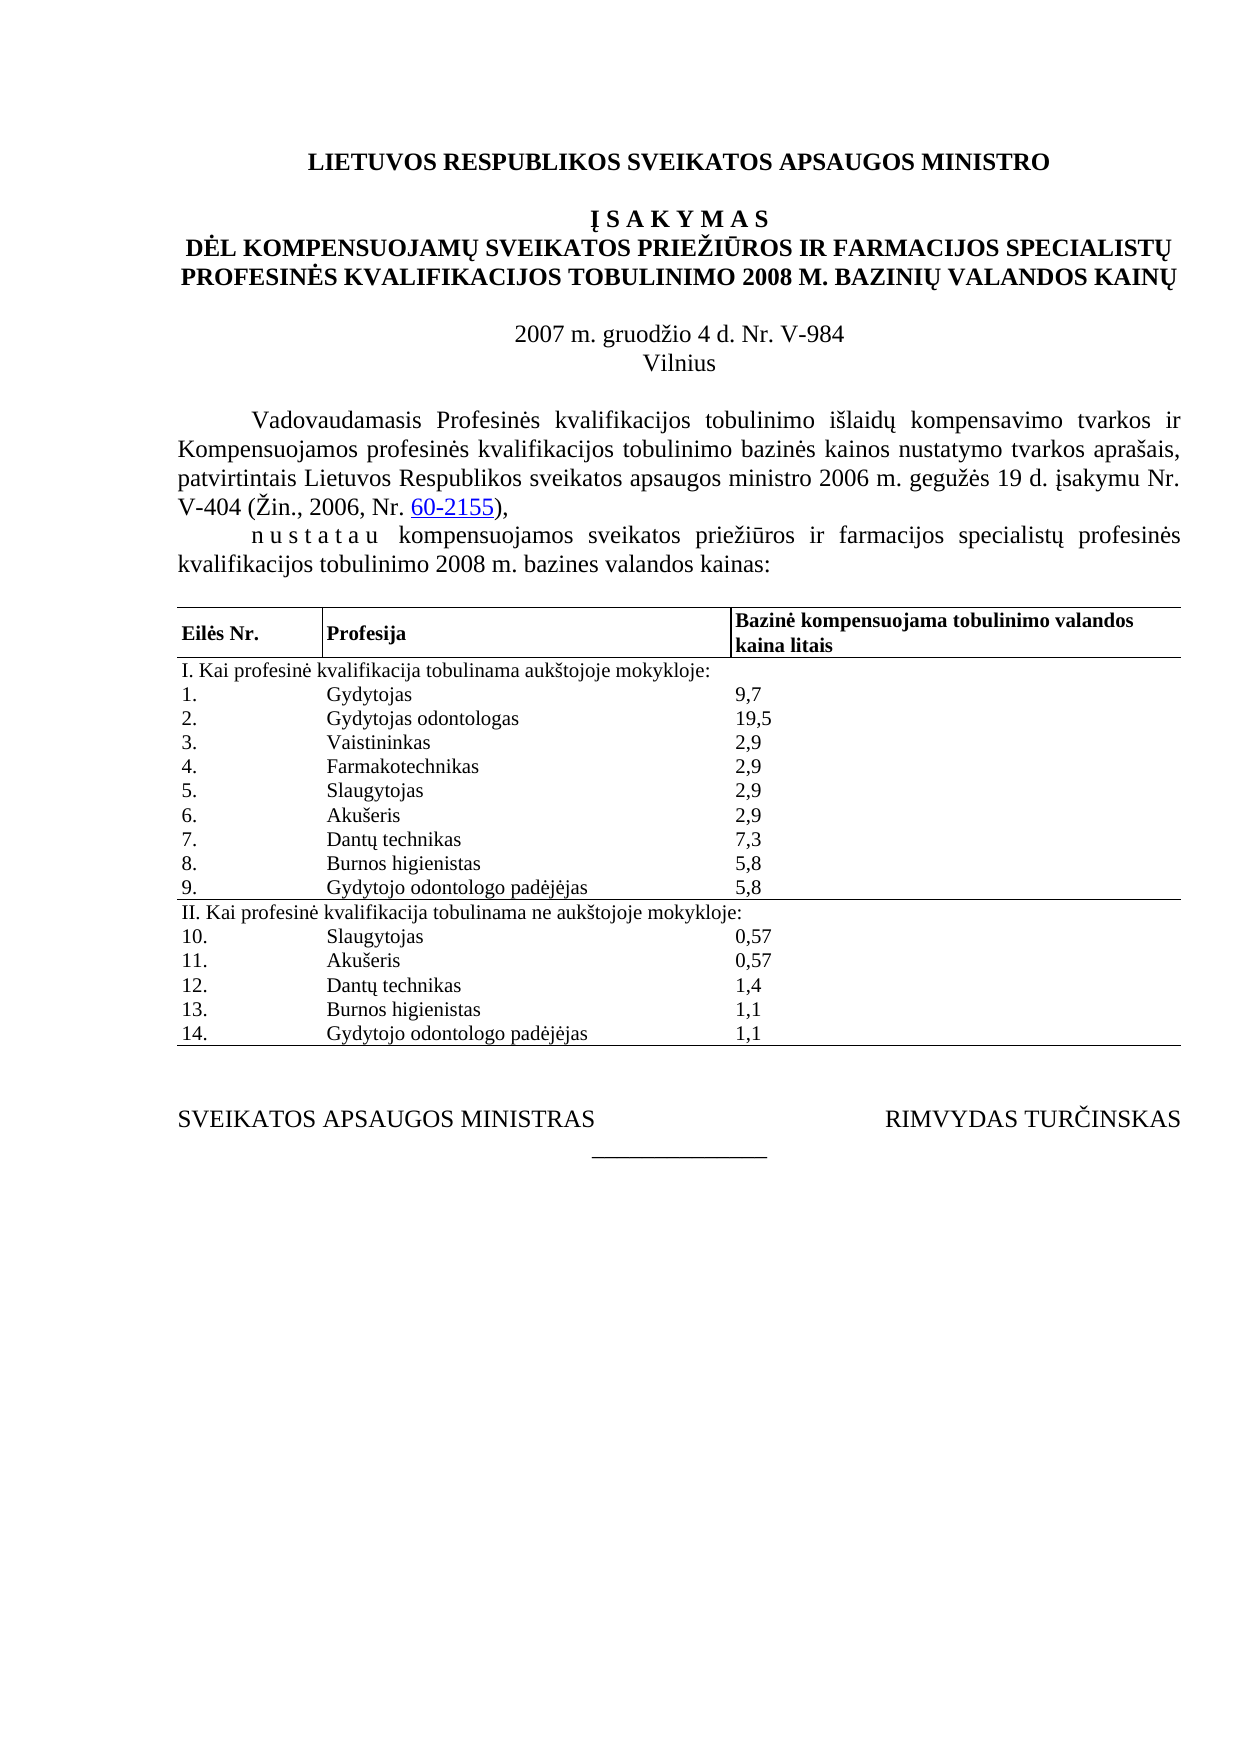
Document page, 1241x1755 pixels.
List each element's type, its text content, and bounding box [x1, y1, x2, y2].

table_cell 1,1 [1177, 1021, 1181, 1045]
table_cell 1. [177, 682, 181, 706]
table_cell 12. [318, 973, 322, 997]
table_cell 2,9 [1177, 803, 1181, 827]
table_cell 11. [318, 949, 322, 972]
table_cell 13. [318, 997, 322, 1021]
table_cell 0,57 [731, 924, 735, 948]
table_cell 5,8 [731, 875, 735, 899]
table_cell 19,5 [1177, 706, 1181, 730]
table_cell 9,7 [1177, 682, 1181, 706]
text SVEIKATOS APSAUGOS MINISTRAS RIMVYDAS TURČINSKAS [177, 1104, 1181, 1132]
table_cell 1,1 [1177, 997, 1181, 1021]
table_cell 19,5 [731, 706, 735, 730]
table_cell 9. [318, 875, 322, 899]
text 2007 m. gruodžio 4 d. Nr. V-984 [177, 319, 1181, 348]
table_cell 2. [177, 706, 181, 730]
table_cell 14. [318, 1021, 322, 1045]
table_cell 7. [318, 827, 322, 851]
table_cell 5. [318, 779, 322, 802]
text nustatau kompensuojamos sveikatos priežiūros ir farmacijos specialistų profesinės kvalifikacijos tobulinimo 2008 m. bazines valandos kainas: [177, 521, 1181, 578]
text Į S A K Y M A S [177, 204, 1181, 233]
table_cell 14. [177, 1021, 181, 1045]
text LIETUVOS RESPUBLIKOS SVEIKATOS APSAUGOS MINISTRO [177, 147, 1181, 176]
table_cell 12. [177, 973, 181, 997]
table_cell 2,9 [1177, 730, 1181, 754]
table_cell 1,1 [731, 1021, 735, 1045]
table_cell 7. [177, 827, 181, 851]
table_cell 8. [318, 851, 322, 875]
table_cell 0,57 [1177, 949, 1181, 972]
table_cell 2,9 [1177, 779, 1181, 802]
table_cell 5,8 [731, 851, 735, 875]
table_cell 7,3 [1177, 827, 1181, 851]
table_cell 5. [177, 779, 181, 802]
text ______________ [177, 1132, 1181, 1161]
table_cell 2,9 [731, 754, 735, 778]
table_cell 10. [318, 924, 322, 948]
table_cell 0,57 [731, 949, 735, 972]
table_cell 10. [177, 924, 181, 948]
table_cell 11. [177, 949, 181, 972]
table_cell 2,9 [731, 730, 735, 754]
table_cell 5,8 [1177, 875, 1181, 899]
table_cell 7,3 [731, 827, 735, 851]
table_cell 5,8 [1177, 851, 1181, 875]
table_cell 9. [177, 875, 181, 899]
table_cell 1,4 [731, 973, 735, 997]
table_cell 6. [177, 803, 181, 827]
text Vadovaudamasis Profesinės kvalifikacijos tobulinimo išlaidų kompensavimo tvarkos ir Kompensuojamos profesinės kvalifikacijos tobulinimo bazinės kainos nustatymo tvarkos aprašais, patvirtintais Lietuvos Respublikos sveikatos apsaugos ministro 2006 m. gegužės 19 d. įsakymu Nr. V-404 (Žin., 2006, Nr. 60-2155), [177, 406, 1181, 521]
table_cell 1. [318, 682, 322, 706]
table_cell 13. [177, 997, 181, 1021]
table_cell 2,9 [1177, 754, 1181, 778]
table_cell 2,9 [731, 803, 735, 827]
table_cell 4. [318, 754, 322, 778]
table_header Eilės Nr. [177, 608, 322, 657]
table_cell 6. [318, 803, 322, 827]
text Vilnius [177, 348, 1181, 377]
table_cell 2,9 [731, 779, 735, 802]
table_cell 1,4 [1177, 973, 1181, 997]
table_cell 3. [318, 730, 322, 754]
table_header Profesija [323, 608, 730, 657]
table_cell 0,57 [1177, 924, 1181, 948]
table_cell 4. [177, 754, 181, 778]
table_cell 1,1 [731, 997, 735, 1021]
table_cell 3. [177, 730, 181, 754]
table_cell 9,7 [731, 682, 735, 706]
table_cell 2. [318, 706, 322, 730]
table_cell 8. [177, 851, 181, 875]
text DĖL KOMPENSUOJAMŲ SVEIKATOS PRIEŽIŪROS IR FARMACIJOS SPECIALISTŲ PROFESINĖS KVALIFIKACIJOS TOBULINIMO 2008 M. BAZINIŲ VALANDOS KAINŲ [177, 233, 1181, 291]
